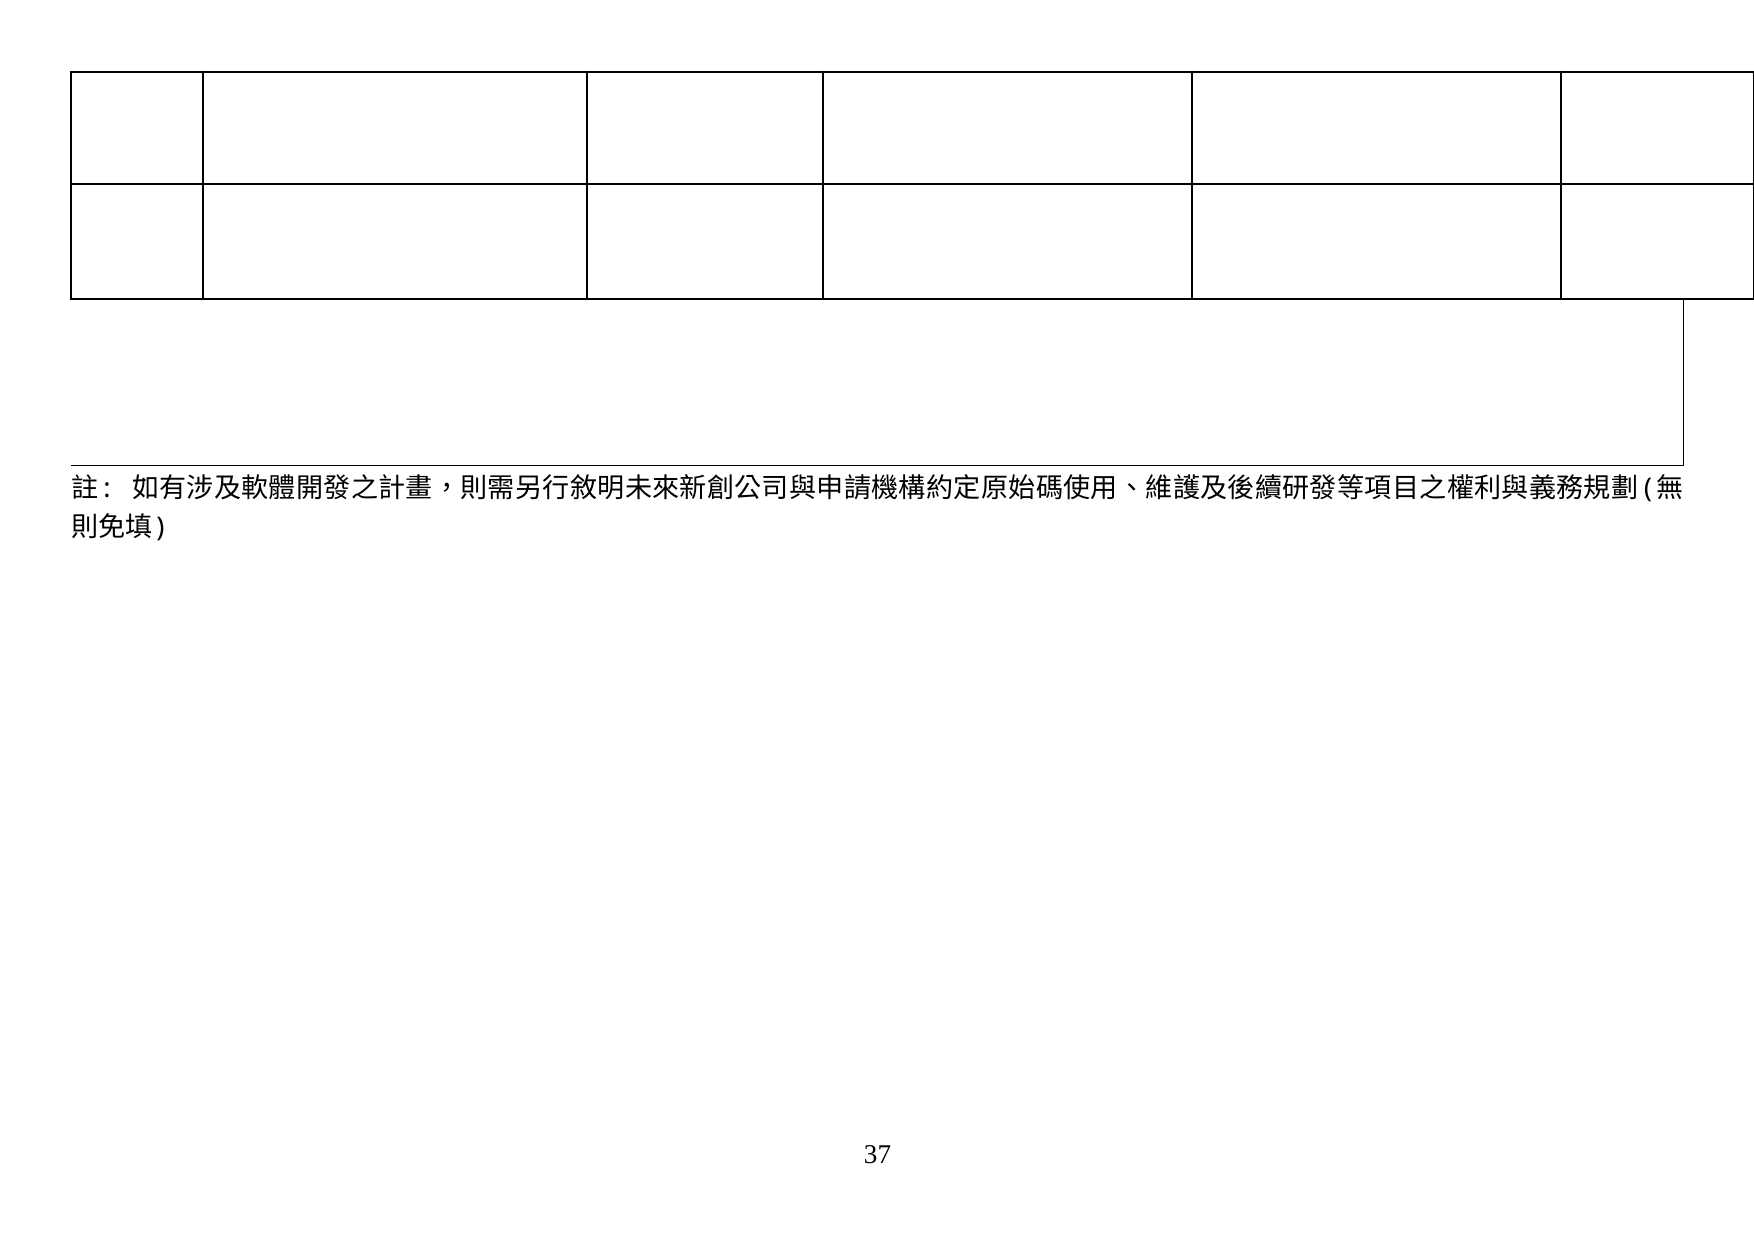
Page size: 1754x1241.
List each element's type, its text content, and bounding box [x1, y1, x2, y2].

table_cell [588, 73, 822, 183]
table_cell [204, 185, 586, 297]
table_cell [1562, 73, 1753, 183]
table_cell [1562, 185, 1753, 297]
table_cell [1193, 185, 1560, 297]
table_cell [824, 73, 1191, 183]
table_cell [204, 73, 586, 183]
table_cell [824, 185, 1191, 297]
text 註: 如有涉及軟體開發之計畫，則需另行敘明未來新創公司與申請機構約定原始碼使用、維護及後續研發等項目之權利與義務規劃(無則免填) [71, 466, 1683, 544]
table_cell [72, 73, 202, 183]
table_cell [588, 185, 822, 297]
table_cell [72, 185, 202, 297]
table_cell [1193, 73, 1560, 183]
